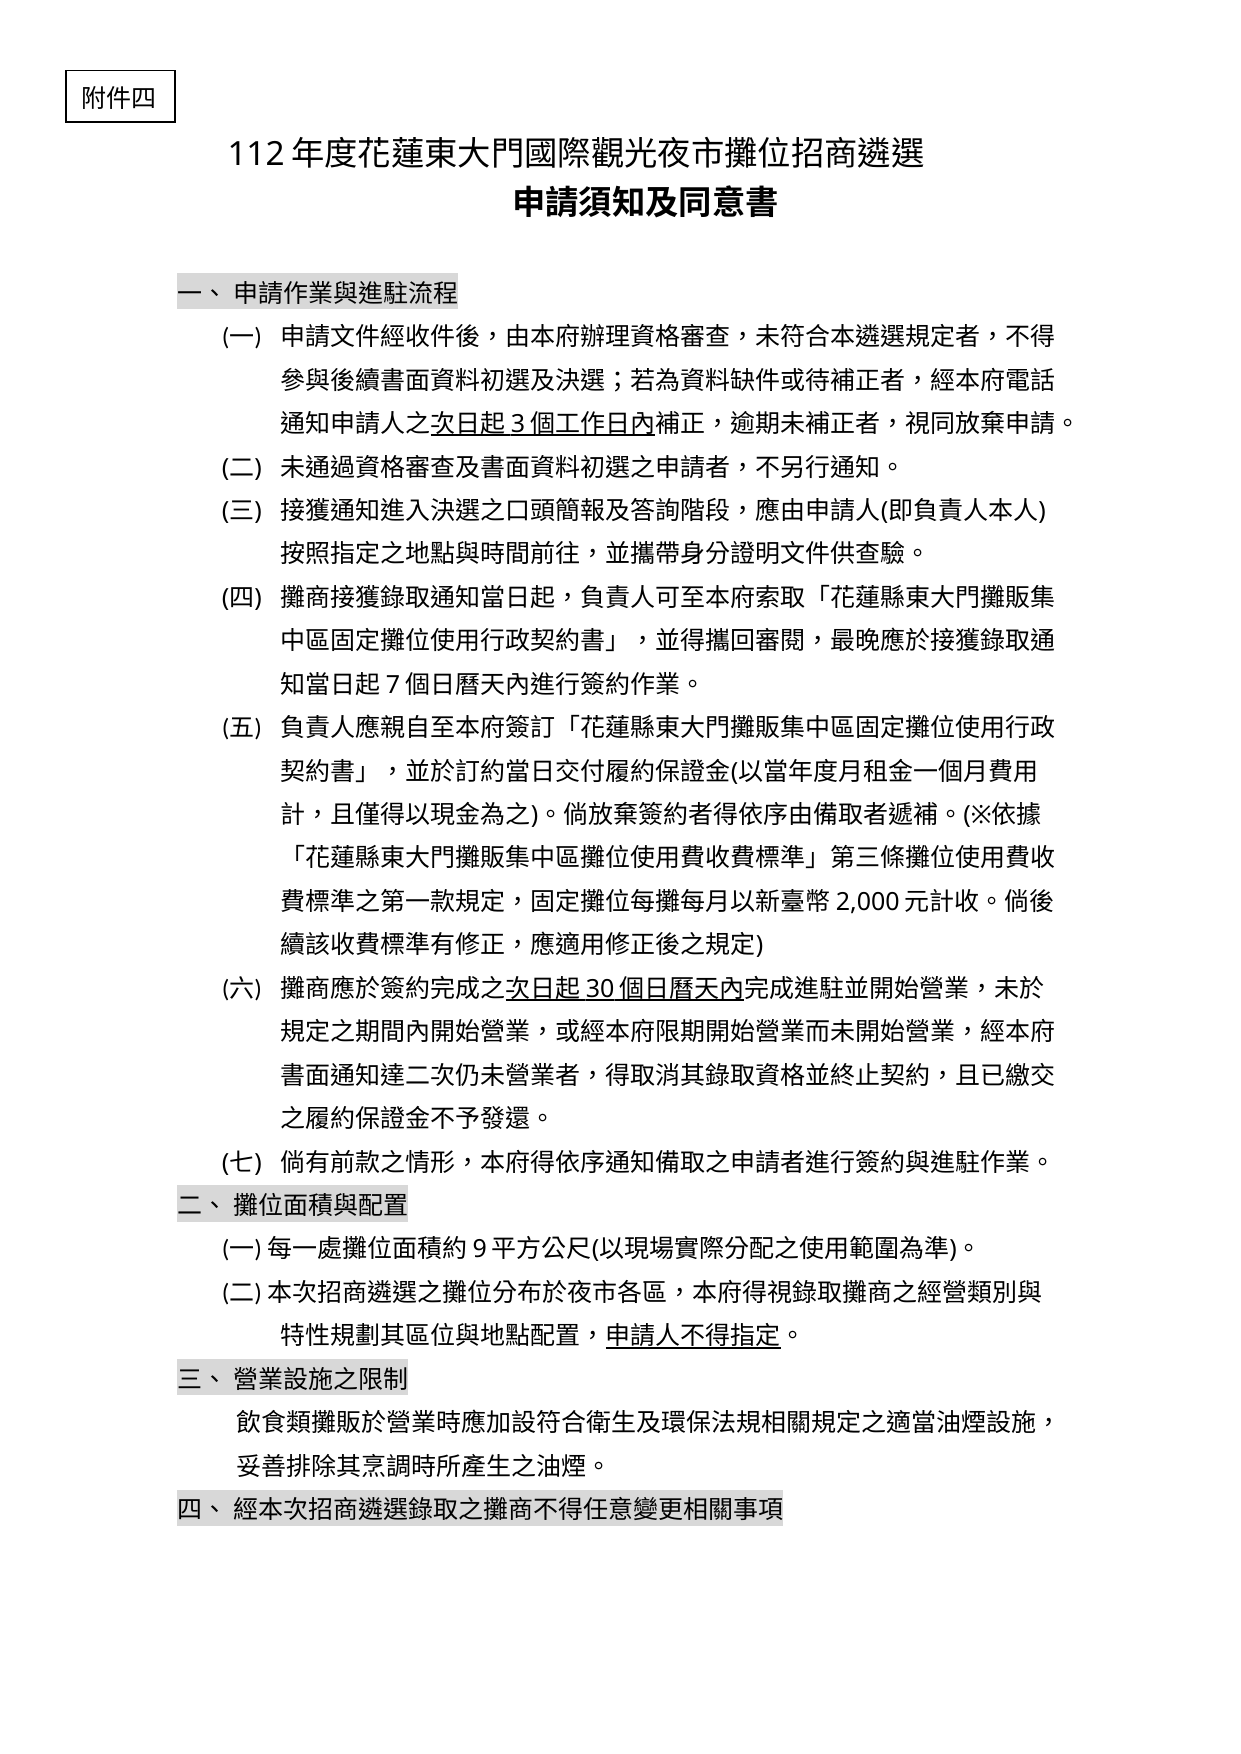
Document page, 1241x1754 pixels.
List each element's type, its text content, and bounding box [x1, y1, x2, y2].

list 負責人應親自至本府簽訂「花蓮縣東大門攤販集中區固定攤位使用行政契約書」，並於訂約當日交付履約保證金(以當年度月租金一個月費用計，且僅得以現金為之)。倘放棄簽約者得依序由備取者遞補。(※依據「花蓮縣東大門攤販集中區攤位使用費收費標準」第三條攤位使用費收費標準之第一款規定，固定攤位每攤每月以新臺幣2,000元計收。倘後續該收費標準有修正，應適用修正後之規定) [222, 708, 1063, 961]
list 每一處攤位面積約9平方公尺(以現場實際分配之使用範圍為準)。 [222, 1229, 1063, 1265]
list 申請作業與進駐流程 [159, 273, 1063, 309]
list 申請須知及同意書 [227, 175, 1063, 224]
list 飲食類攤販於營業時應加設符合衛生及環保法規相關規定之適當油煙設施，妥善排除其烹調時所產生之油煙。 [236, 1403, 1063, 1482]
list 攤商接獲錄取通知當日起，負責人可至本府索取「花蓮縣東大門攤販集中區固定攤位使用行政契約書」，並得攜回審閱，最晚應於接獲錄取通知當日起7個日曆天內進行簽約作業。 [222, 577, 1063, 700]
list 接獲通知進入決選之口頭簡報及答詢階段，應由申請人(即負責人本人)按照指定之地點與時間前往，並攜帶身分證明文件供查驗。 [222, 490, 1063, 570]
text 附件四 [81, 78, 160, 114]
list 經本次招商遴選錄取之攤商不得任意變更相關事項 [159, 1489, 1063, 1526]
list 本次招商遴選之攤位分布於夜市各區，本府得視錄取攤商之經營類別與特性規劃其區位與地點配置，申請人不得指定。 [222, 1272, 1063, 1352]
list 倘有前款之情形，本府得依序通知備取之申請者進行簽約與進駐作業。 [222, 1142, 1063, 1178]
list 申請文件經收件後，由本府辦理資格審查，未符合本遴選規定者，不得參與後續書面資料初選及決選；若為資料缺件或待補正者，經本府電話通知申請人之次日起3個工作日內補正，逾期未補正者，視同放棄申請。 [222, 317, 1063, 440]
list 營業設施之限制 [159, 1359, 1063, 1395]
list 攤商應於簽約完成之次日起30個日曆天內完成進駐並開始營業，未於規定之期間內開始營業，或經本府限期開始營業而未開始營業，經本府書面通知達二次仍未營業者，得取消其錄取資格並終止契約，且已繳交之履約保證金不予發還。 [222, 968, 1063, 1135]
list 攤位面積與配置 [159, 1185, 1063, 1222]
list 112年度花蓮東大門國際觀光夜市攤位招商遴選 [227, 127, 1063, 175]
list 未通過資格審查及書面資料初選之申請者，不另行通知。 [222, 447, 1063, 483]
